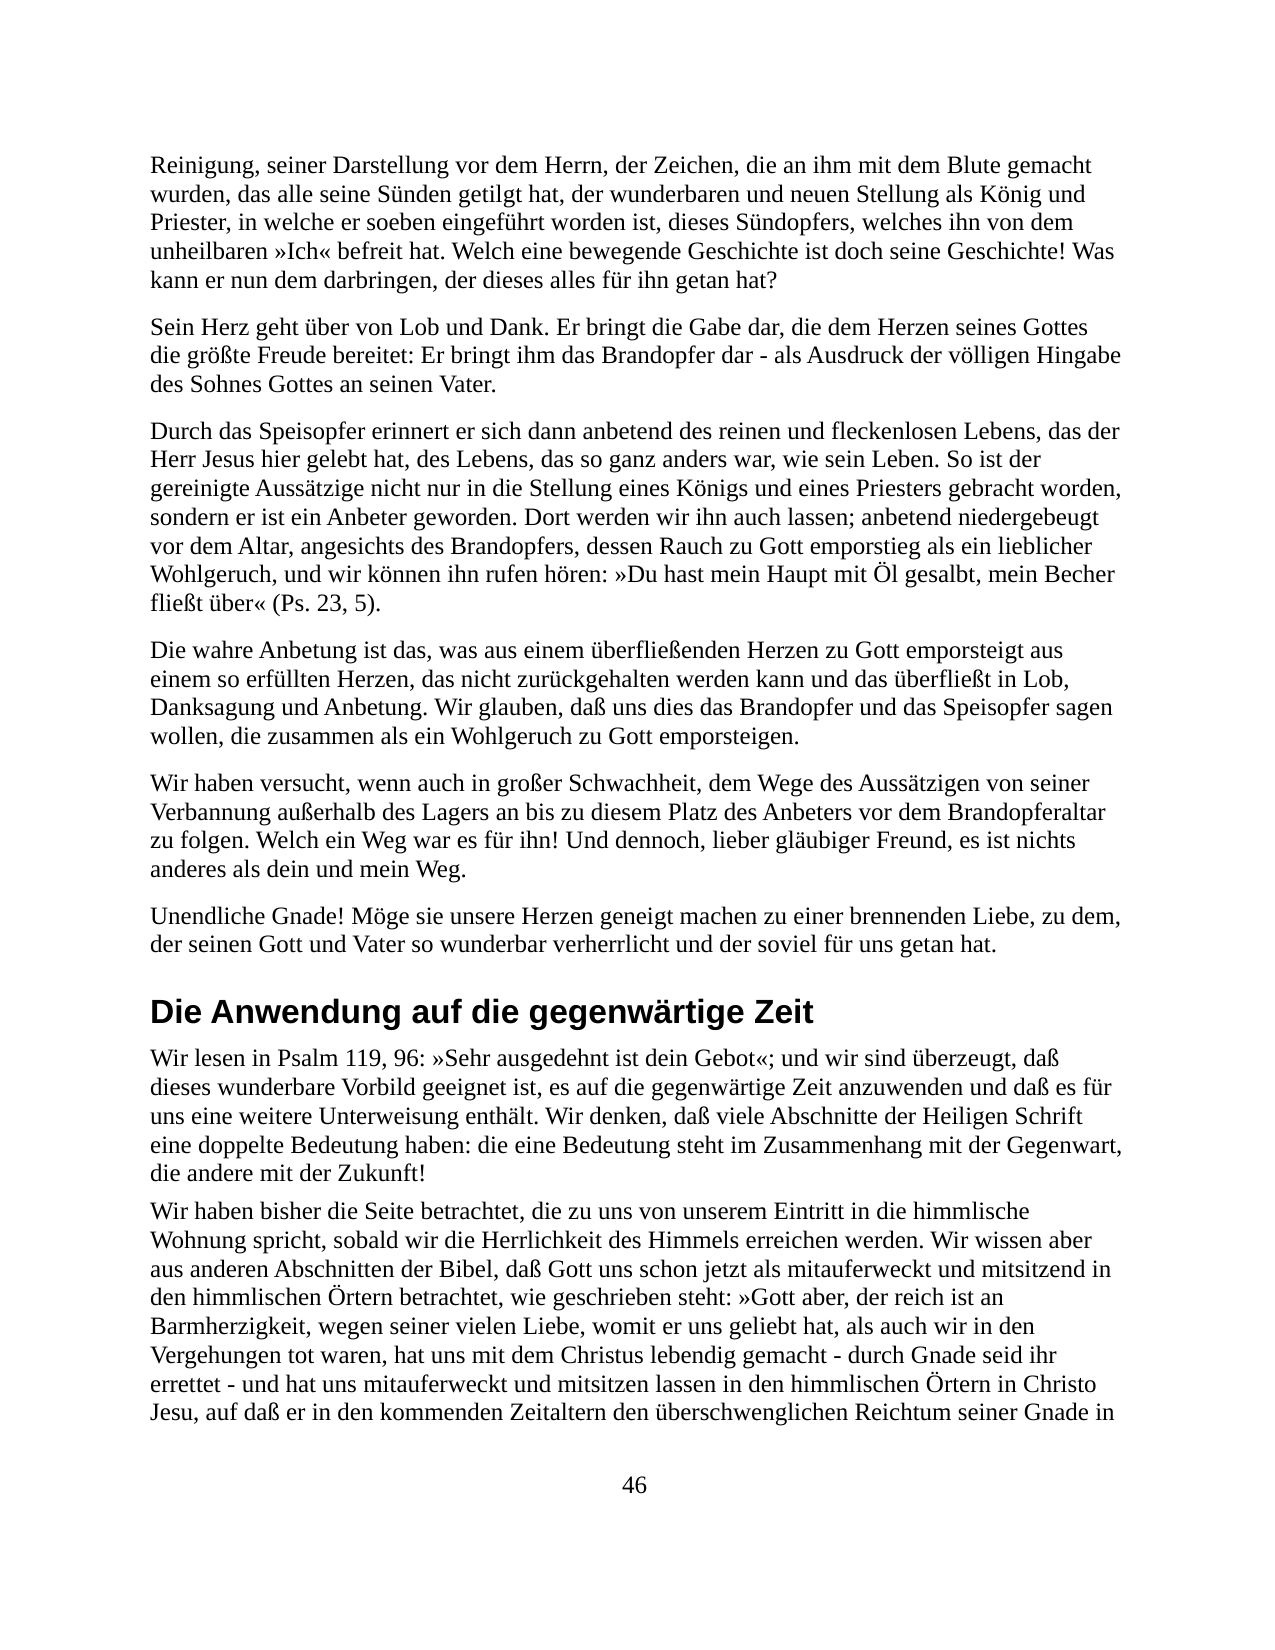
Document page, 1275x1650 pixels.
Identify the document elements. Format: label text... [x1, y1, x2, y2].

text Die wahre Anbetung ist das, was aus einem überfließenden Herzen zu Gott emporsteigt aus einem so erfüllten Herzen, das nicht zurückgehalten werden kann und das überfließt in Lob, Danksagung und Anbetung. Wir glauben, daß uns dies das Brandopfer und das Speisopfer sagen wollen, die zusammen als ein Wohlgeruch zu Gott emporsteigen. [150, 635, 1125, 750]
text Wir lesen in Psalm 119, 96: »Sehr ausgedehnt ist dein Gebot«; und wir sind überzeugt, daß dieses wunderbare Vorbild geeignet ist, es auf die gegenwärtige Zeit anzuwenden und daß es für uns eine weitere Unterweisung enthält. Wir denken, daß viele Abschnitte der Heiligen Schrift eine doppelte Bedeutung haben: die eine Bedeutung steht im Zusammenhang mit der Gegenwart, die andere mit der Zukunft! [150, 1043, 1125, 1187]
text Durch das Speisopfer erinnert er sich dann anbetend des reinen und fleckenlosen Lebens, das der Herr Jesus hier gelebt hat, des Lebens, das so ganz anders war, wie sein Leben. So ist der gereinigte Aussätzige nicht nur in die Stellung eines Königs und eines Priesters gebracht worden, sondern er ist ein Anbeter geworden. Dort werden wir ihn auch lassen; anbetend niedergebeugt vor dem Altar, angesichts des Brandopfers, dessen Rauch zu Gott emporstieg als ein lieblicher Wohlgeruch, und wir können ihn rufen hören: »Du hast mein Haupt mit Öl gesalbt, mein Becher fließt über« (Ps. 23, 5). [150, 416, 1125, 617]
subtitle Die Anwendung auf die gegenwärtige Zeit [150, 992, 1125, 1031]
text Unendliche Gnade! Möge sie unsere Herzen geneigt machen zu einer brennenden Liebe, zu dem, der seinen Gott und Vater so wunderbar verherrlicht und der soviel für uns getan hat. [150, 901, 1125, 958]
text Wir haben bisher die Seite betrachtet, die zu uns von unserem Eintritt in die himmlische Wohnung spricht, sobald wir die Herrlichkeit des Himmels erreichen werden. Wir wissen aber aus anderen Abschnitten der Bibel, daß Gott uns schon jetzt als mitauferweckt und mitsitzend in den himmlischen Örtern betrachtet, wie geschrieben steht: »Gott aber, der reich ist an Barmherzigkeit, wegen seiner vielen Liebe, womit er uns geliebt hat, als auch wir in den Vergehungen tot waren, hat uns mit dem Christus lebendig gemacht - durch Gnade seid ihr errettet - und hat uns mitauferweckt und mitsitzen lassen in den himmlischen Örtern in Christo Jesu, auf daß er in den kommenden Zeitaltern den überschwenglichen Reichtum seiner Gnade in [150, 1196, 1125, 1426]
text Sein Herz geht über von Lob und Dank. Er bringt die Gabe dar, die dem Herzen seines Gottes die größte Freude bereitet: Er bringt ihm das Brandopfer dar - als Ausdruck der völligen Hingabe des Sohnes Gottes an seinen Vater. [150, 312, 1125, 398]
text Wir haben versucht, wenn auch in großer Schwachheit, dem Wege des Aussätzigen von seiner Verbannung außerhalb des Lagers an bis zu diesem Platz des Anbeters vor dem Brandopferaltar zu folgen. Welch ein Weg war es für ihn! Und dennoch, lieber gläubiger Freund, es ist nichts anderes als dein und mein Weg. [150, 768, 1125, 883]
text Reinigung, seiner Darstellung vor dem Herrn, der Zeichen, die an ihm mit dem Blute gemacht wurden, das alle seine Sünden getilgt hat, der wunderbaren und neuen Stellung als König und Priester, in welche er soeben eingeführt worden ist, dieses Sündopfers, welches ihn von dem unheilbaren »Ich« befreit hat. Welch eine bewegende Geschichte ist doch seine Geschichte! Was kann er nun dem darbringen, der dieses alles für ihn getan hat? [150, 150, 1125, 294]
